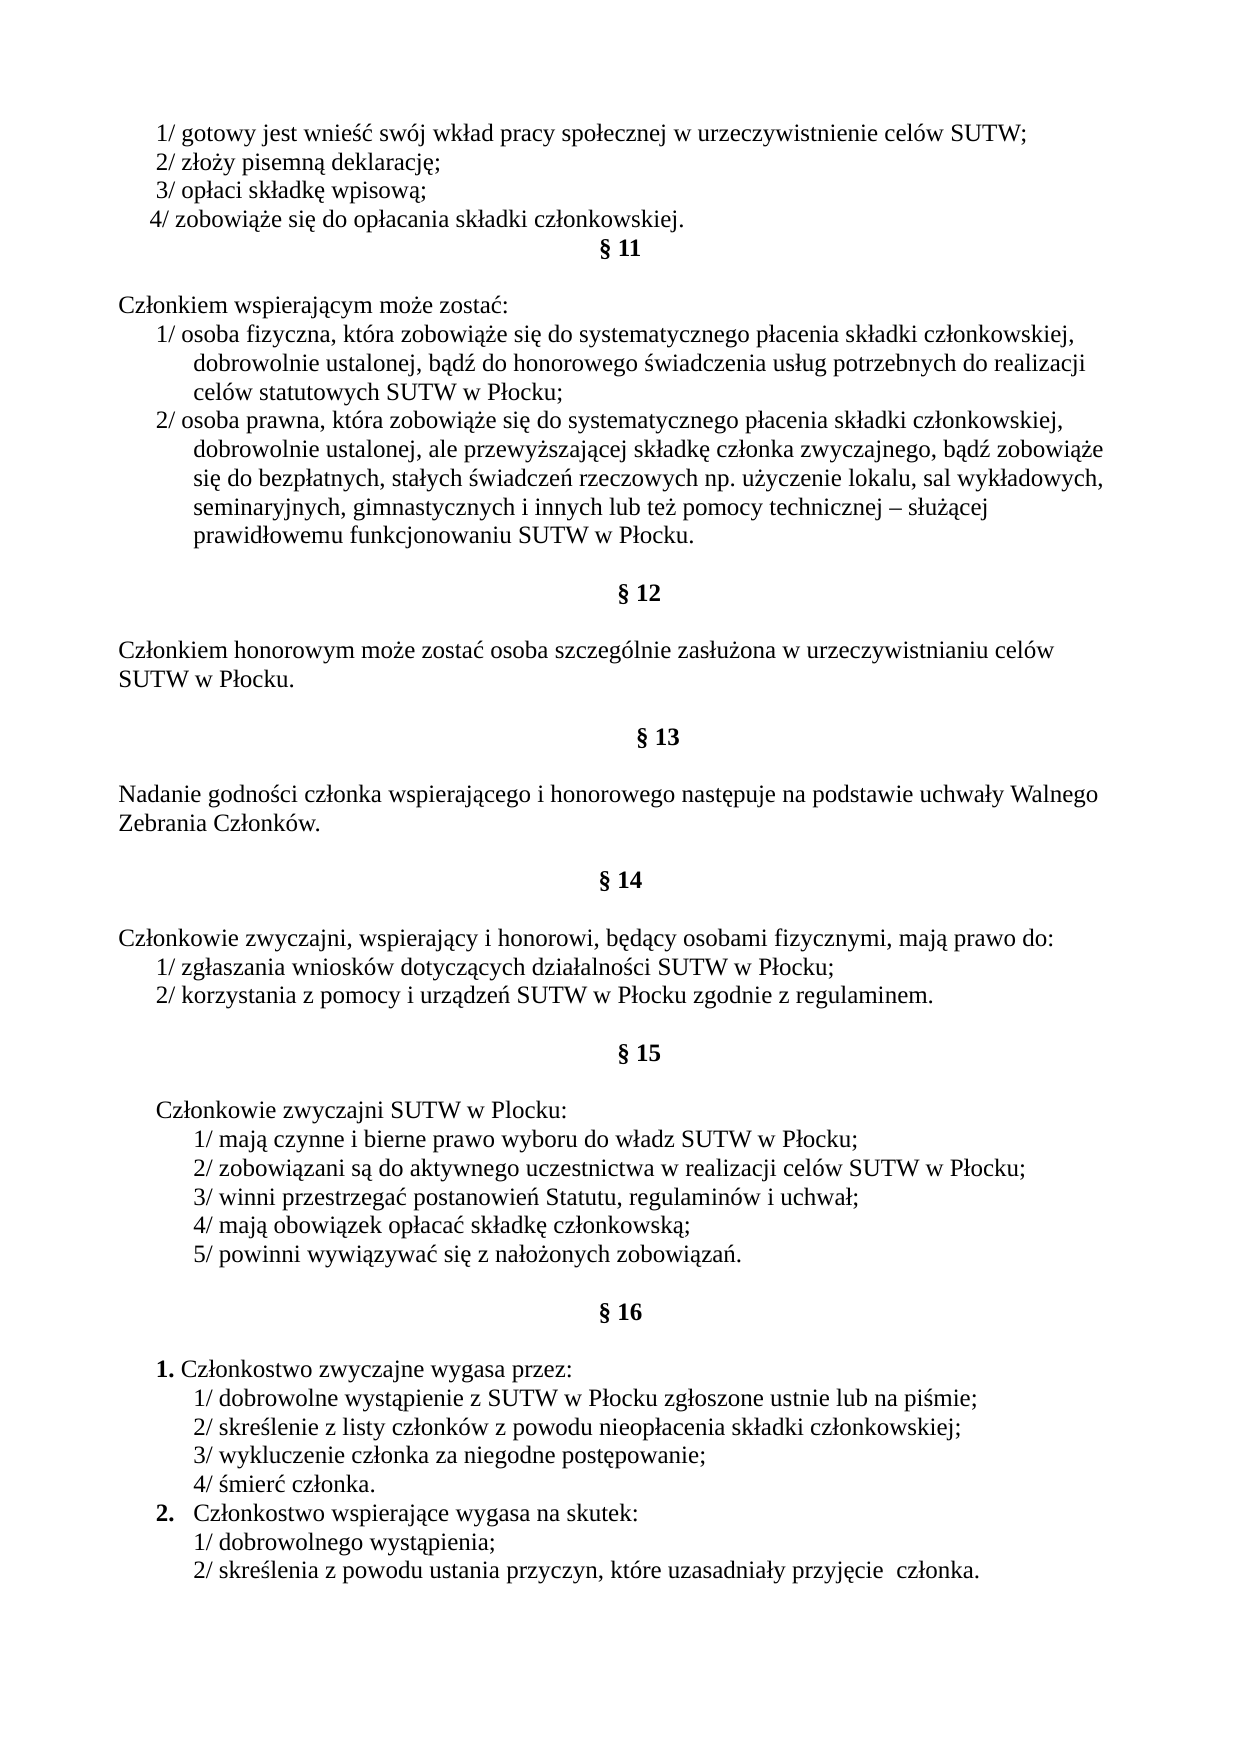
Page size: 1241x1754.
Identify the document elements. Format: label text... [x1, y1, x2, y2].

text § 12 [156, 578, 1122, 607]
text Nadanie godności członka wspierającego i honorowego następuje na podstawie uchwały Walnego Zebrania Członków. [118, 779, 1122, 837]
text 2/ skreślenie z listy członków z powodu nieopłacenia składki członkowskiej; [193, 1412, 1122, 1441]
text § 13 [193, 722, 1122, 751]
text 3/ winni przestrzegać postanowień Statutu, regulaminów i uchwał; [193, 1182, 1122, 1211]
text § 16 [118, 1297, 1122, 1326]
text 2/ korzystania z pomocy i urządzeń SUTW w Płocku zgodnie z regulaminem. [156, 981, 1122, 1009]
text 1/ gotowy jest wnieść swój wkład pracy społecznej w urzeczywistnienie celów SUTW; [156, 118, 1122, 147]
text 4/ śmierć członka. [156, 1469, 1122, 1498]
text 1/ osoba fizyczna, która zobowiąże się do systematycznego płacenia składki członkowskiej, dobrowolnie ustalonej, bądź do honorowego świadczenia usług potrzebnych do realizacji celów statutowych SUTW w Płocku; [156, 319, 1122, 406]
text 3/ wykluczenie członka za niegodne postępowanie; [156, 1441, 1122, 1469]
text 2/ złoży pisemną deklarację; [118, 147, 1122, 176]
text 1. Członkostwo zwyczajne wygasa przez: [156, 1354, 1122, 1383]
text 1/ mają czynne i bierne prawo wyboru do władz SUTW w Płocku; [193, 1124, 1122, 1153]
text 2/ skreślenia z powodu ustania przyczyn, które uzasadniały przyjęcie członka. [193, 1556, 1122, 1584]
text Członkiem honorowym może zostać osoba szczególnie zasłużona w urzeczywistnianiu celów SUTW w Płocku. [118, 636, 1122, 693]
list Członkostwo wspierające wygasa na skutek: [156, 1498, 1122, 1527]
text 4/ mają obowiązek opłacać składkę członkowską; [193, 1211, 1122, 1239]
text § 15 [156, 1038, 1122, 1067]
text 1/ zgłaszania wniosków dotyczących działalności SUTW w Płocku; [118, 952, 1122, 981]
text § 14 [118, 866, 1122, 894]
text 2/ zobowiązani są do aktywnego uczestnictwa w realizacji celów SUTW w Płocku; [193, 1153, 1122, 1182]
text 5/ powinni wywiązywać się z nałożonych zobowiązań. [193, 1239, 1122, 1268]
text Członkowie zwyczajni SUTW w Plocku: [156, 1096, 1122, 1124]
text 2/ osoba prawna, która zobowiąże się do systematycznego płacenia składki członkowskiej, dobrowolnie ustalonej, ale przewyższającej składkę członka zwyczajnego, bądź zobowiąże się do bezpłatnych, stałych świadczeń rzeczowych np. użyczenie lokalu, sal wykładowych, seminaryjnych, gimnastycznych i innych lub też pomocy technicznej – służącej prawidłowemu funkcjonowaniu SUTW w Płocku. [156, 406, 1122, 549]
text 3/ opłaci składkę wpisową; [118, 176, 1122, 204]
text 1/ dobrowolne wystąpienie z SUTW w Płocku zgłoszone ustnie lub na piśmie; [193, 1383, 1122, 1412]
text 1/ dobrowolnego wystąpienia; [193, 1527, 1122, 1556]
text 4/ zobowiąże się do opłacania składki członkowskiej. [118, 204, 1122, 233]
text Członkowie zwyczajni, wspierający i honorowi, będący osobami fizycznymi, mają prawo do: [118, 923, 1122, 952]
text § 11 [118, 233, 1122, 262]
text Członkiem wspierającym może zostać: [118, 291, 1122, 319]
